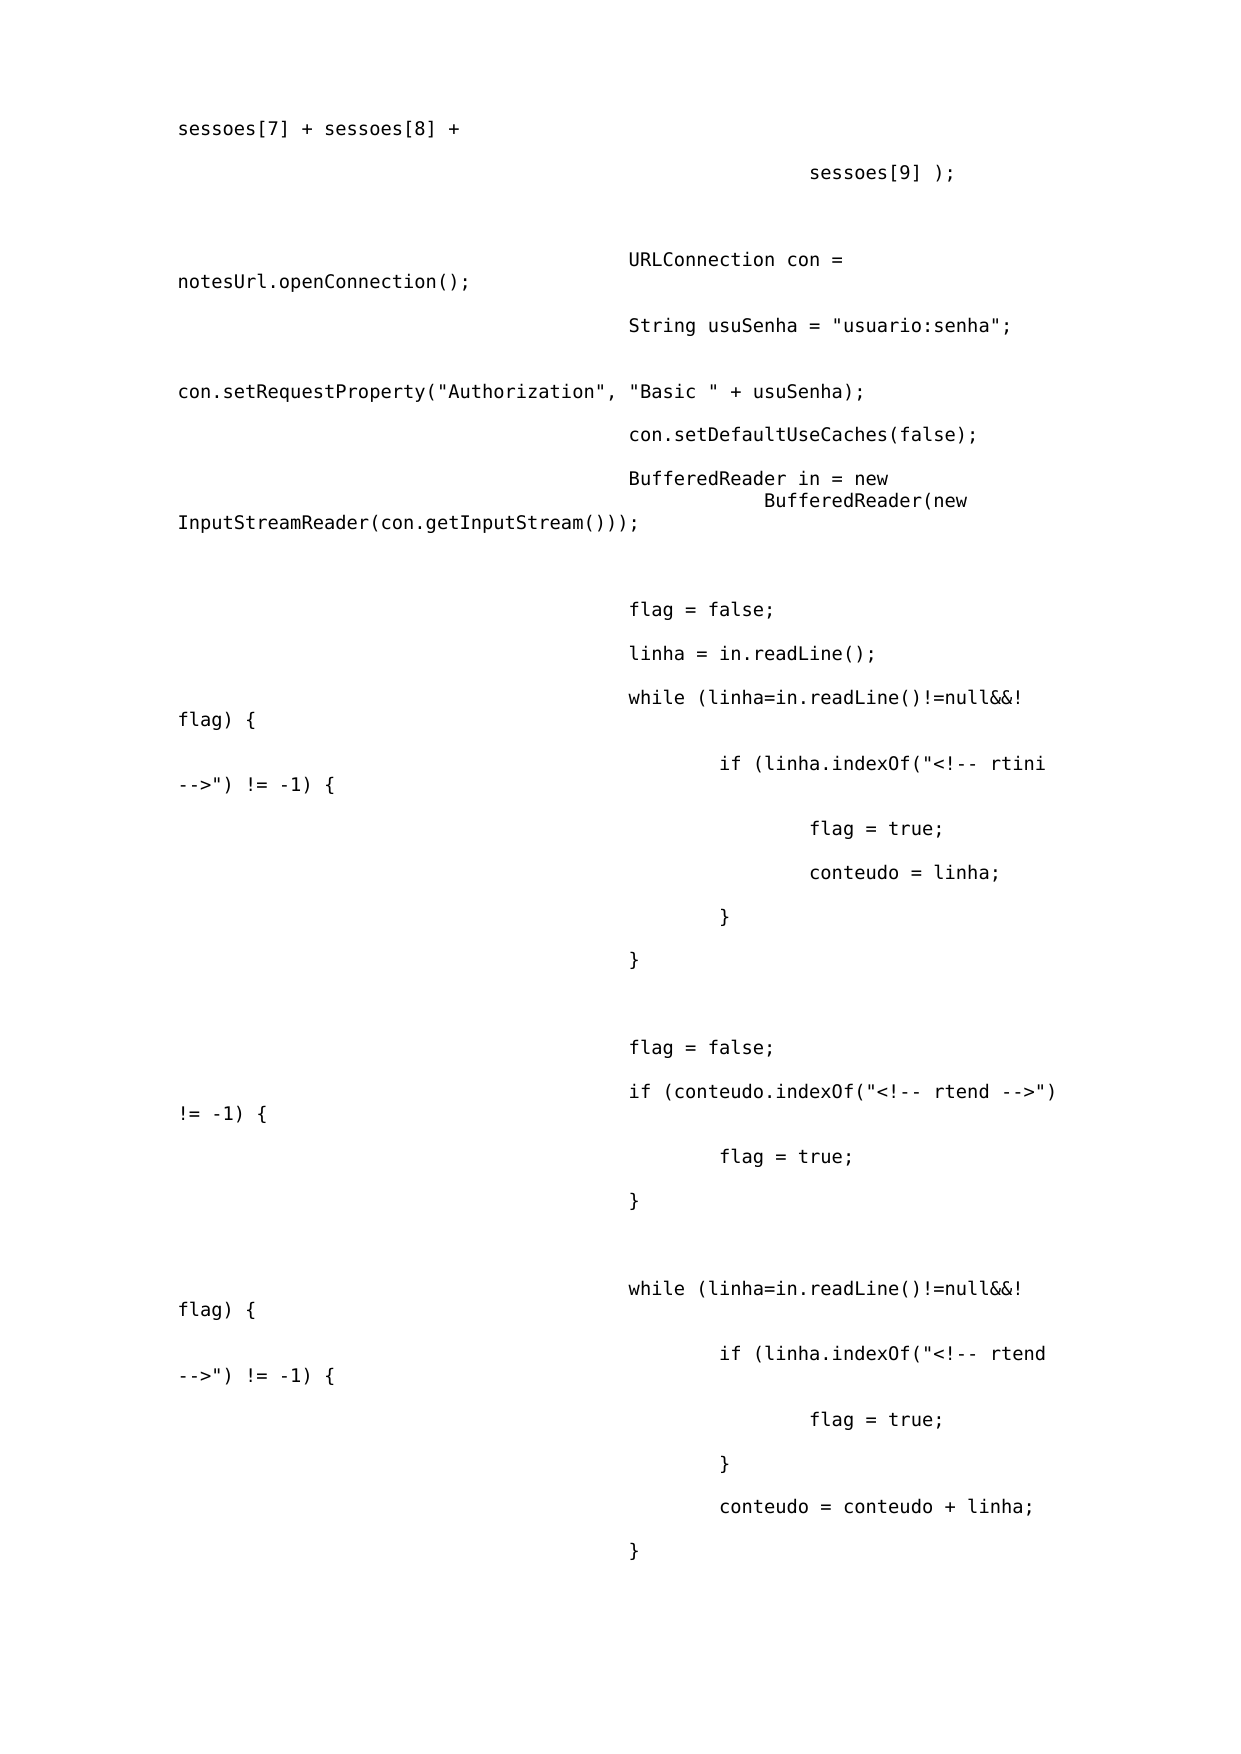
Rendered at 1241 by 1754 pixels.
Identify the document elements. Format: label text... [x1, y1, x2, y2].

text sessoes[7] + sessoes[8] + sessoes[9] ); URLConnection con = notesUrl.openConnection(); String usuSenha = "usuario:senha"; con.setRequestProperty("Authorization", "Basic " + usuSenha); con.setDefaultUseCaches(false); BufferedReader in = new BufferedReader(new InputStreamReader(con.getInputStream())); flag = false; linha = in.readLine(); while (linha=in.readLine()!=null&&!flag) { if (linha.indexOf("<!-- rtini -->") != -1) { flag = true; conteudo = linha; } } flag = false; if (conteudo.indexOf("<!-- rtend -->") != -1) { flag = true; } while (linha=in.readLine()!=null&&!flag) { if (linha.indexOf("<!-- rtend -->") != -1) { flag = true; } conteudo = conteudo + linha; } [177, 118, 1063, 1627]
